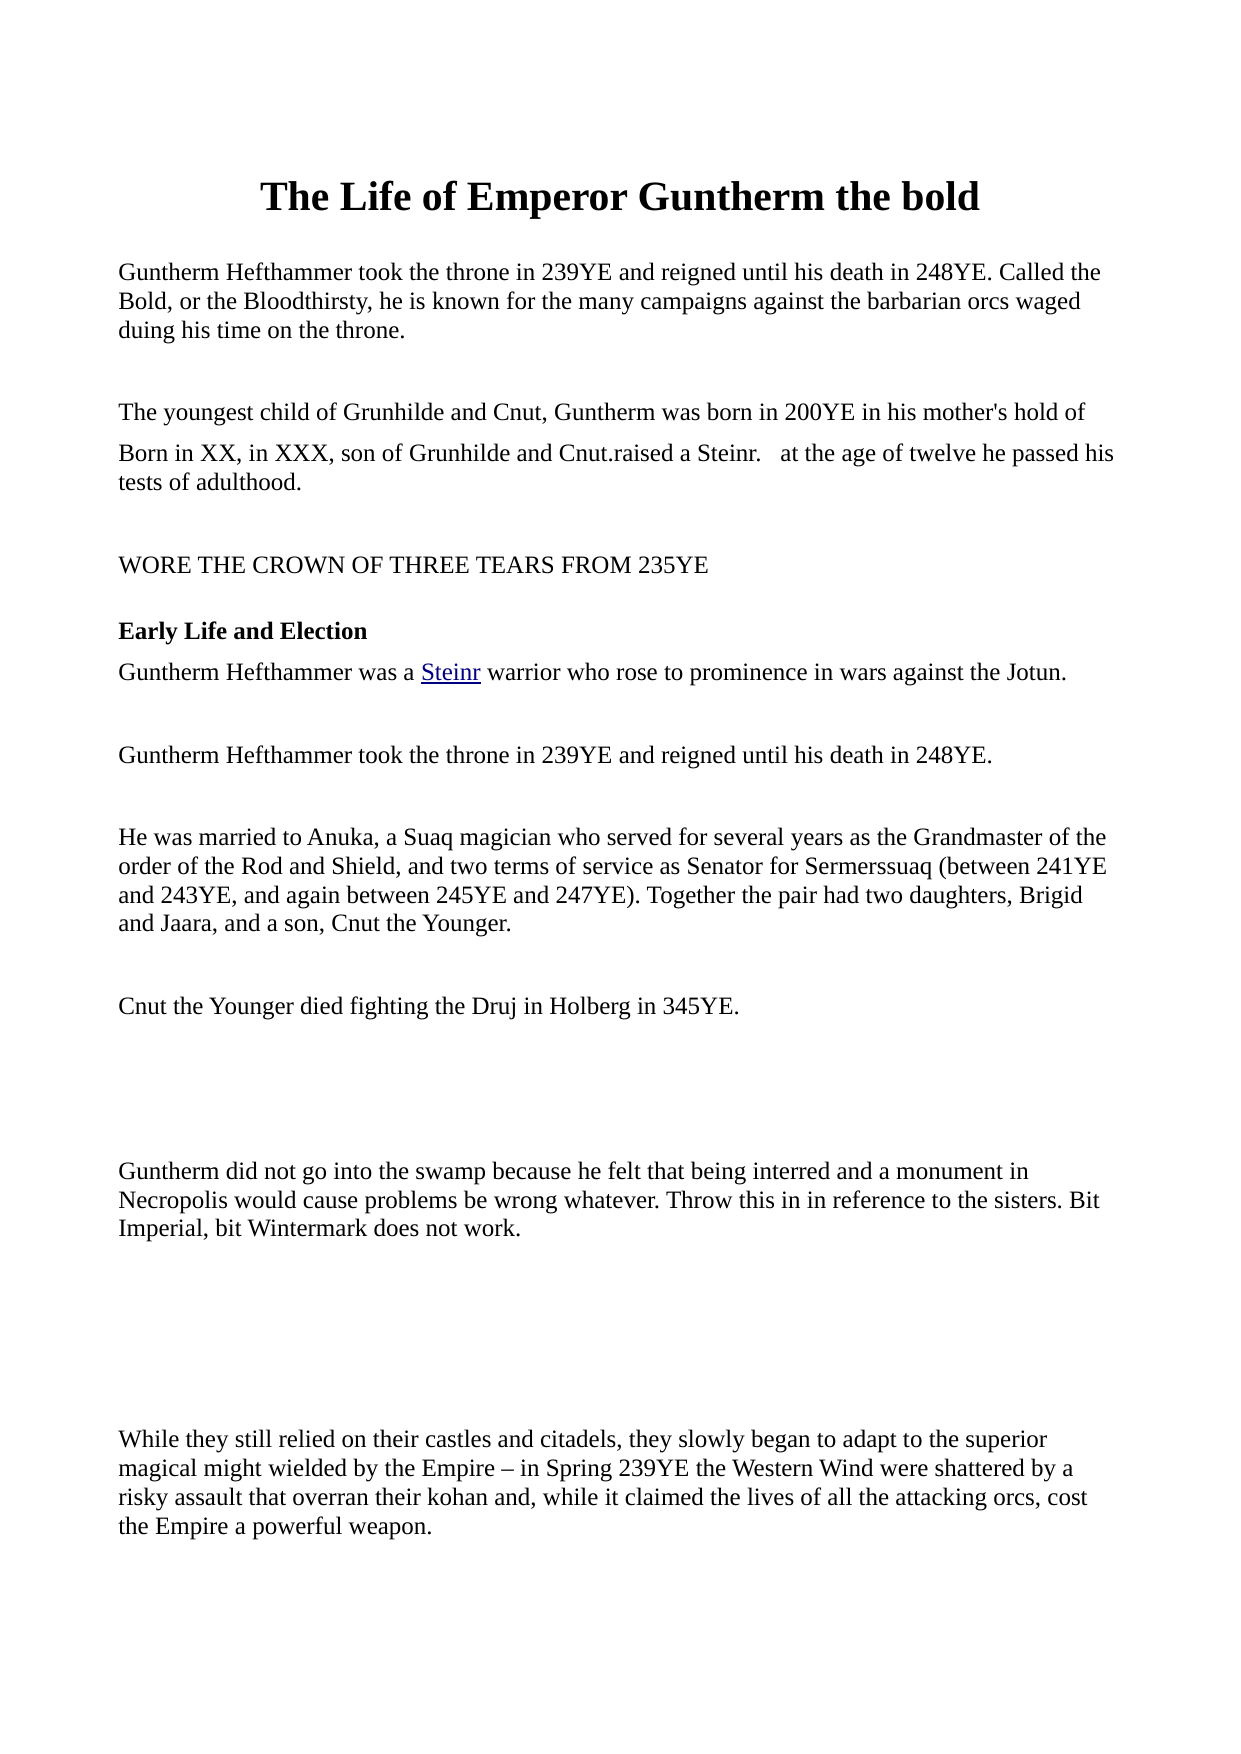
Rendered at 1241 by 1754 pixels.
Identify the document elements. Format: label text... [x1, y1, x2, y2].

text Guntherm Hefthammer took the throne in 239YE and reigned until his death in 248YE. [118, 740, 1122, 768]
text Born in XX, in XXX, son of Grunhilde and Cnut.raised a Steinr. at the age of twelve he passed his tests of adulthood. [118, 438, 1122, 496]
subtitle The Life of Emperor Guntherm the bold [118, 172, 1122, 220]
text The youngest child of Grunhilde and Cnut, Guntherm was born in 200YE in his mother's hold of [118, 397, 1122, 426]
subtitle Early Life and Election [118, 616, 1122, 645]
text Guntherm did not go into the swamp because he felt that being interred and a monument in Necropolis would cause problems be wrong whatever. Throw this in in reference to the sisters. Bit Imperial, bit Wintermark does not work. [118, 1156, 1122, 1242]
text He was married to Anuka, a Suaq magician who served for several years as the Grandmaster of the order of the Rod and Shield, and two terms of service as Senator for Sermerssuaq (between 241YE and 243YE, and again between 245YE and 247YE). Together the pair had two daughters, Brigid and Jaara, and a son, Cnut the Younger. [118, 822, 1122, 937]
text While they still relied on their castles and citadels, they slowly began to adapt to the superior magical might wielded by the Empire – in Spring 239YE the Western Wind were shattered by a risky assault that overran their kohan and, while it claimed the lives of all the attacking orcs, cost the Empire a powerful weapon. [118, 1424, 1122, 1539]
subtitle Guntherm Hefthammer took the throne in 239YE and reigned until his death in 248YE. Called the Bold, or the Bloodthirsty, he is known for the many campaigns against the barbarian orcs waged duing his time on the throne. [118, 257, 1122, 343]
text Guntherm Hefthammer was a Steinr warrior who rose to prominence in wars against the Jotun. [118, 657, 1122, 686]
text WORE THE CROWN OF THREE TEARS FROM 235YE [118, 550, 1122, 578]
text Cnut the Younger died fighting the Druj in Holberg in 345YE. [118, 991, 1122, 1020]
